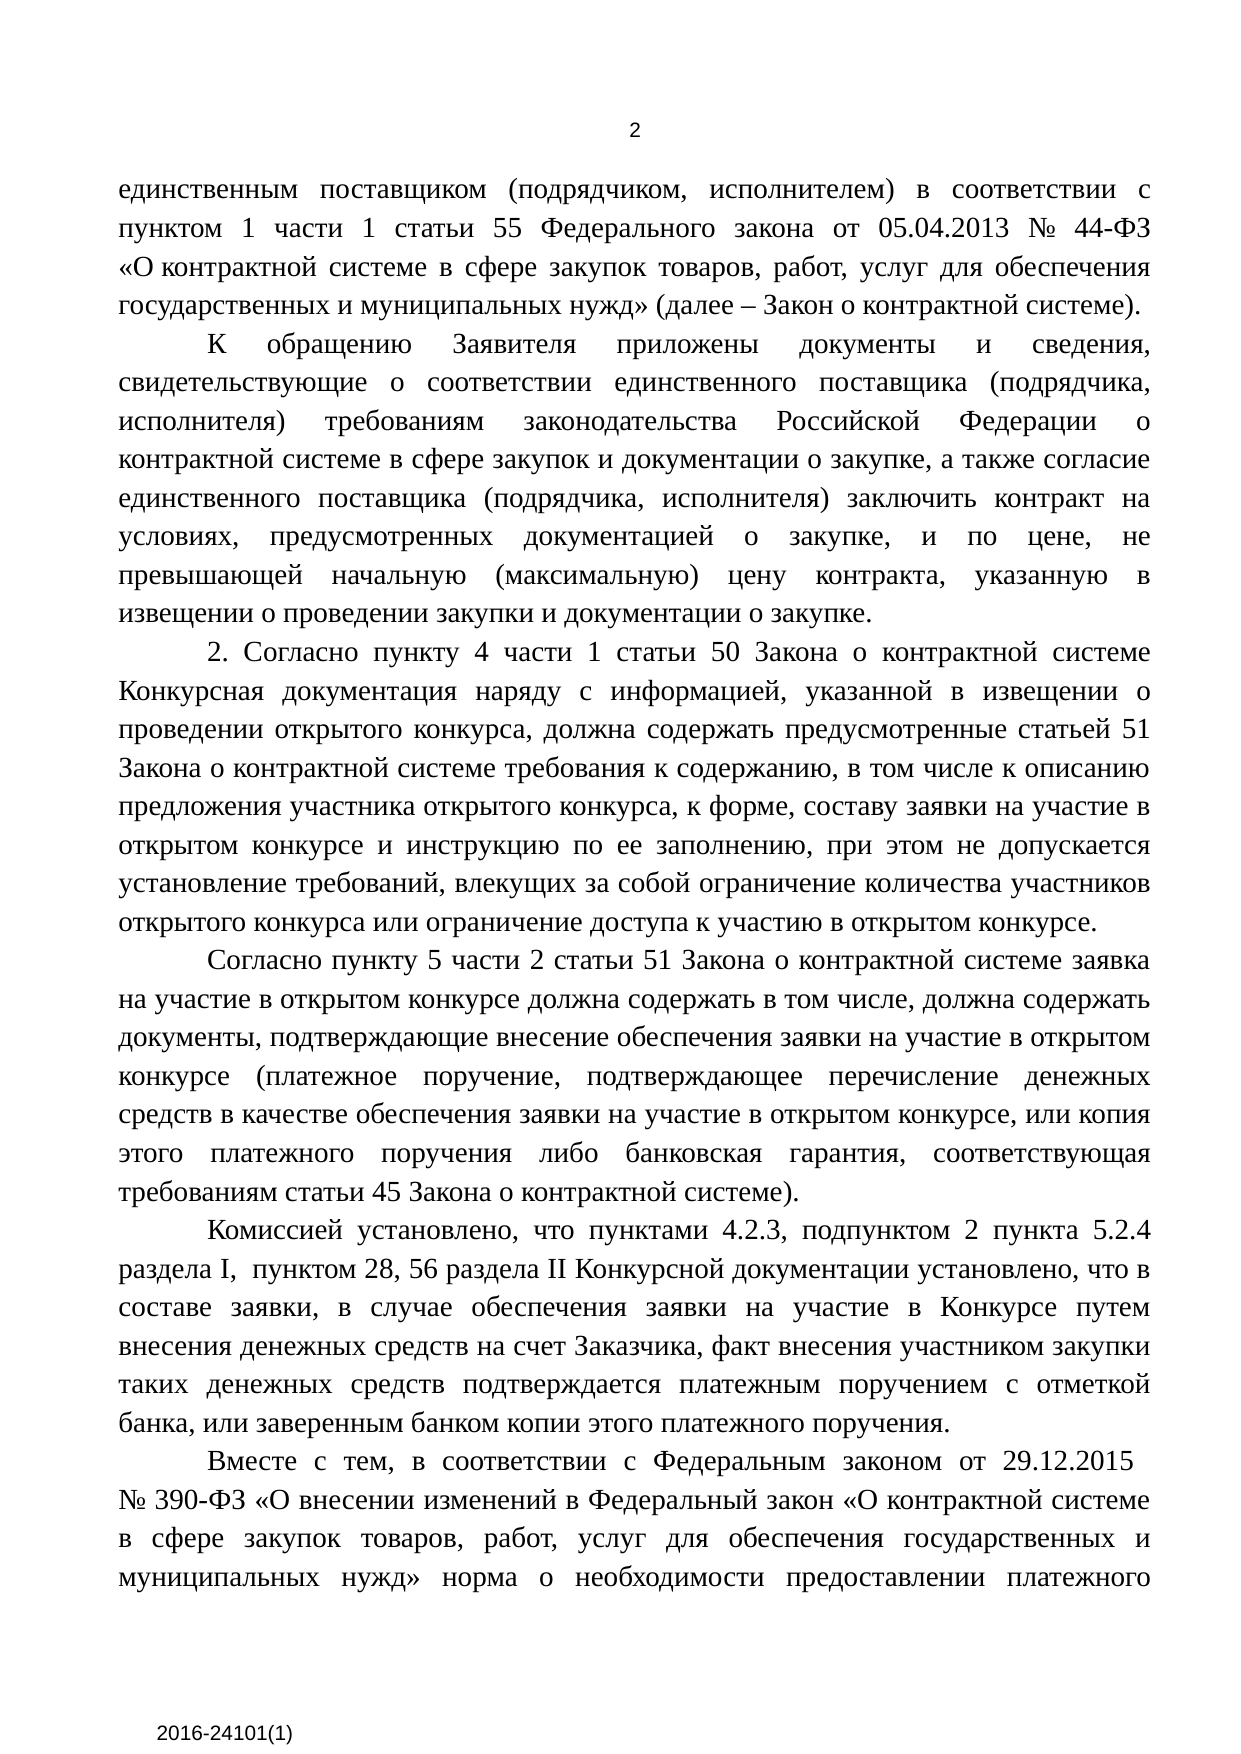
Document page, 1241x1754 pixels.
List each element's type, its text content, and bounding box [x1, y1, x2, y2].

text Согласно пункту 5 части 2 статьи 51 Закона о контрактной системе заявка на участие в открытом конкурсе должна содержать в том числе, должна содержать документы, подтверждающие внесение обеспечения заявки на участие в открытом конкурсе (платежное поручение, подтверждающее перечисление денежных средств в качестве обеспечения заявки на участие в открытом конкурсе, или копия этого платежного поручения либо банковская гарантия, соответствующая требованиям статьи 45 Закона о контрактной системе). [118, 942, 1152, 1207]
text 2. Согласно пункту 4 части 1 статьи 50 Закона о контрактной системе Конкурсная документация наряду с информацией, указанной в извещении о проведении открытого конкурса, должна содержать предусмотренные статьей 51 Закона о контрактной системе требования к содержанию, в том числе к описанию предложения участника открытого конкурса, к форме, составу заявки на участие в открытом конкурсе и инструкцию по ее заполнению, при этом не допускается установление требований, влекущих за собой ограничение количества участников открытого конкурса или ограничение доступа к участию в открытом конкурсе. [118, 634, 1152, 937]
text К обращению Заявителя приложены документы и сведения, свидетельствующие о соответствии единственного поставщика (подрядчика, исполнителя) требованиям законодательства Российской Федерации о контрактной системе в сфере закупок и документации о закупке, а также согласие единственного поставщика (подрядчика, исполнителя) заключить контракт на условиях, предусмотренных документацией о закупке, и по цене, не превышающей начальную (максимальную) цену контракта, указанную в извещении о проведении закупки и документации о закупке. [118, 326, 1152, 629]
text Комиссией установлено, что пунктами 4.2.3, подпунктом 2 пункта 5.2.4 раздела I, пунктом 28, 56 раздела II Конкурсной документации установлено, что в составе заявки, в случае обеспечения заявки на участие в Конкурсе путем внесения денежных средств на счет Заказчика, факт внесения участником закупки таких денежных средств подтверждается платежным поручением с отметкой банка, или заверенным банком копии этого платежного поручения. [118, 1212, 1152, 1438]
text единственным поставщиком (подрядчиком, исполнителем) в соответствии с пунктом 1 части 1 статьи 55 Федерального закона от 05.04.2013 № 44-ФЗ «О контрактной системе в сфере закупок товаров, работ, услуг для обеспечения государственных и муниципальных нужд» (далее – Закон о контрактной системе). [118, 172, 1152, 321]
text Вместе с тем, в соответствии с Федеральным законом от 29.12.2015 № 390-ФЗ «О внесении изменений в Федеральный закон «О контрактной системе в сфере закупок товаров, работ, услуг для обеспечения государственных и муниципальных нужд» норма о необходимости предоставлении платежного [118, 1443, 1152, 1593]
